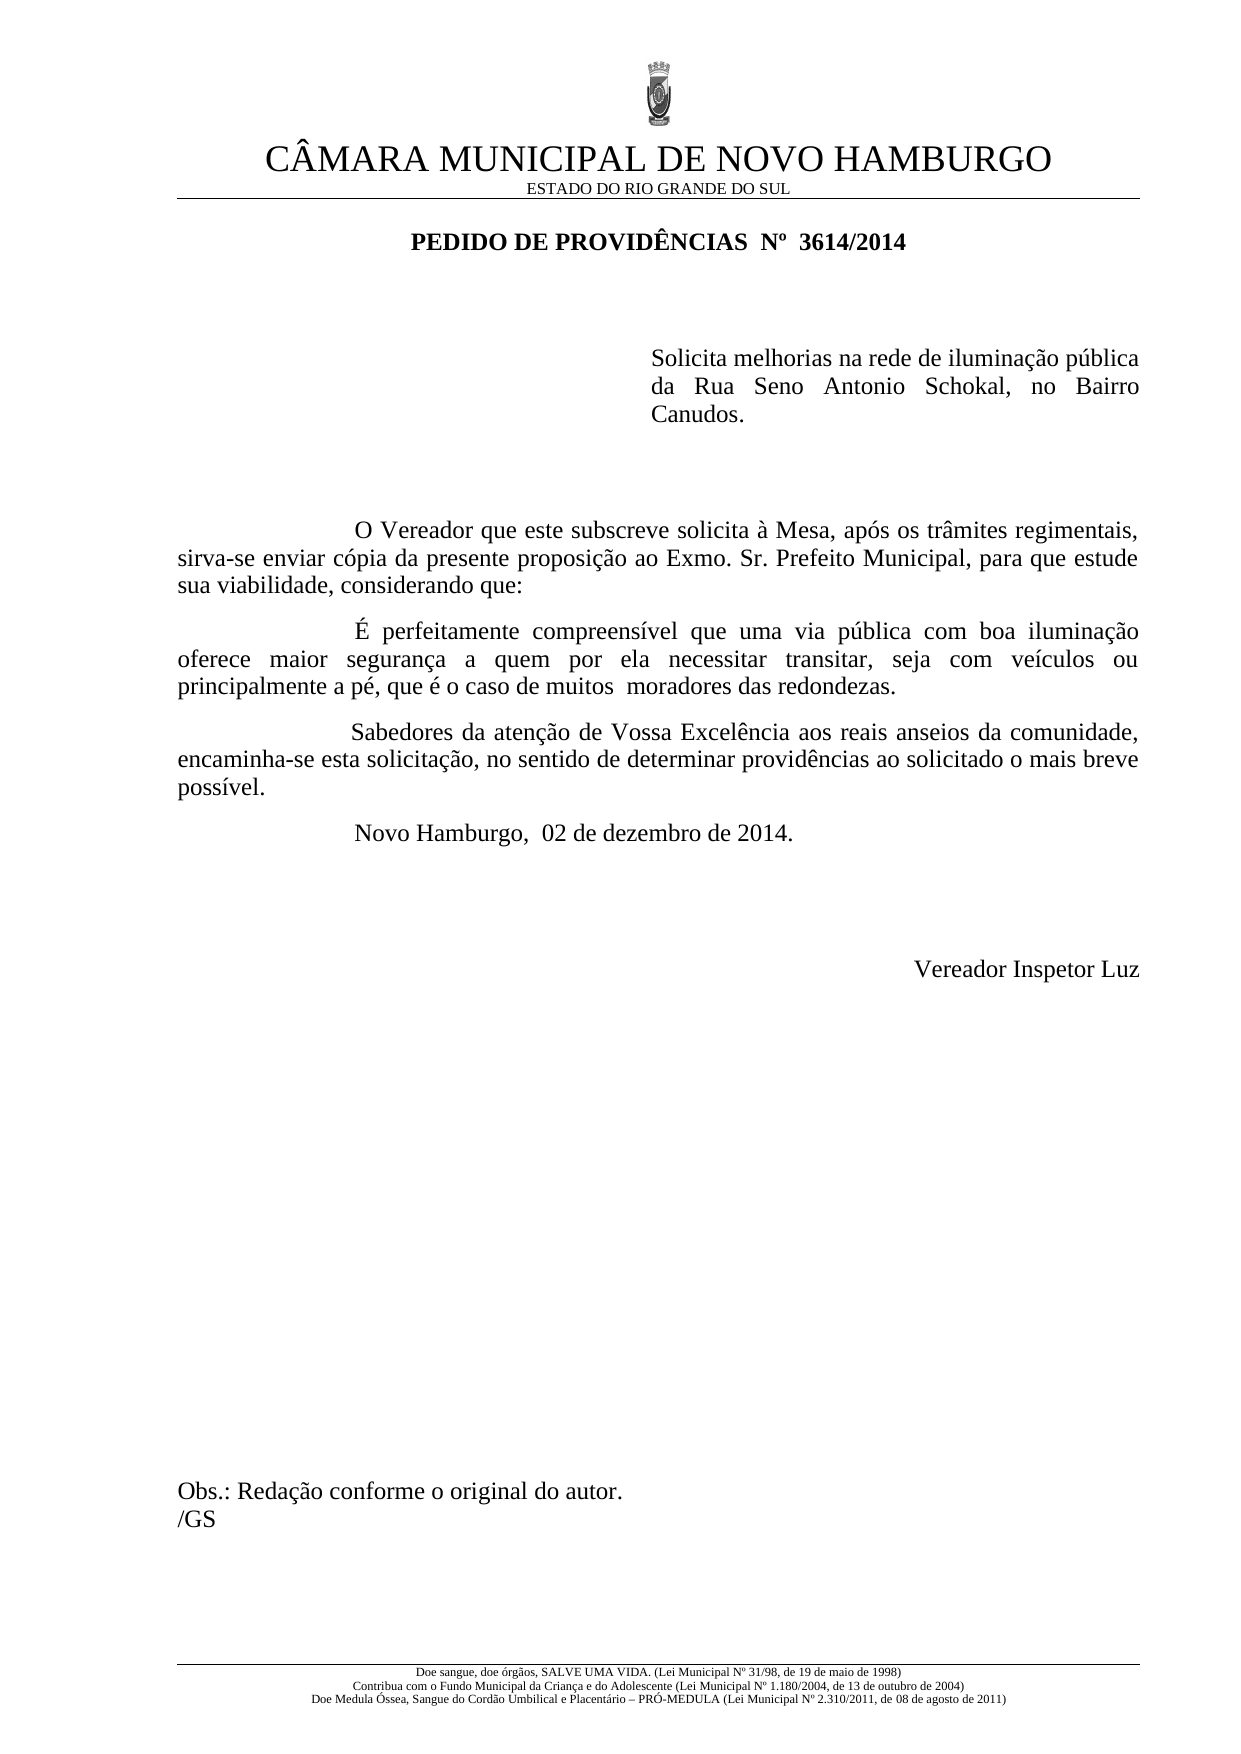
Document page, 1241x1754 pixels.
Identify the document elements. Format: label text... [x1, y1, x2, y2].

text É perfeitamente compreensível que uma via pública com boa iluminação oferece maior segurança a quem por ela necessitar transitar, seja com veículos ou principalmente a pé, que é o caso de muitos moradores das redondezas. [177, 617, 1140, 700]
text Obs.: Redação conforme o original do autor. [177, 1477, 1140, 1505]
text Sabedores da atenção de Vossa Excelência aos reais anseios da comunidade, encaminha-se esta solicitação, no sentido de determinar providências ao solicitado o mais breve possível. [177, 718, 1140, 801]
text O Vereador que este subscreve solicita à Mesa, após os trâmites regimentais, sirva-se enviar cópia da presente proposição ao Exmo. Sr. Prefeito Municipal, para que estude sua viabilidade, considerando que: [177, 516, 1140, 599]
text Vereador Inspetor Luz [177, 955, 1140, 983]
text Novo Hamburgo, 02 de dezembro de 2014. [177, 819, 1140, 846]
text /GS [177, 1505, 1140, 1533]
text Solicita melhorias na rede de iluminação pública da Rua Seno Antonio Schokal, no Bairro Canudos. [651, 344, 1140, 428]
text PEDIDO DE PROVIDÊNCIAS Nº 3614/2014 [177, 228, 1140, 256]
